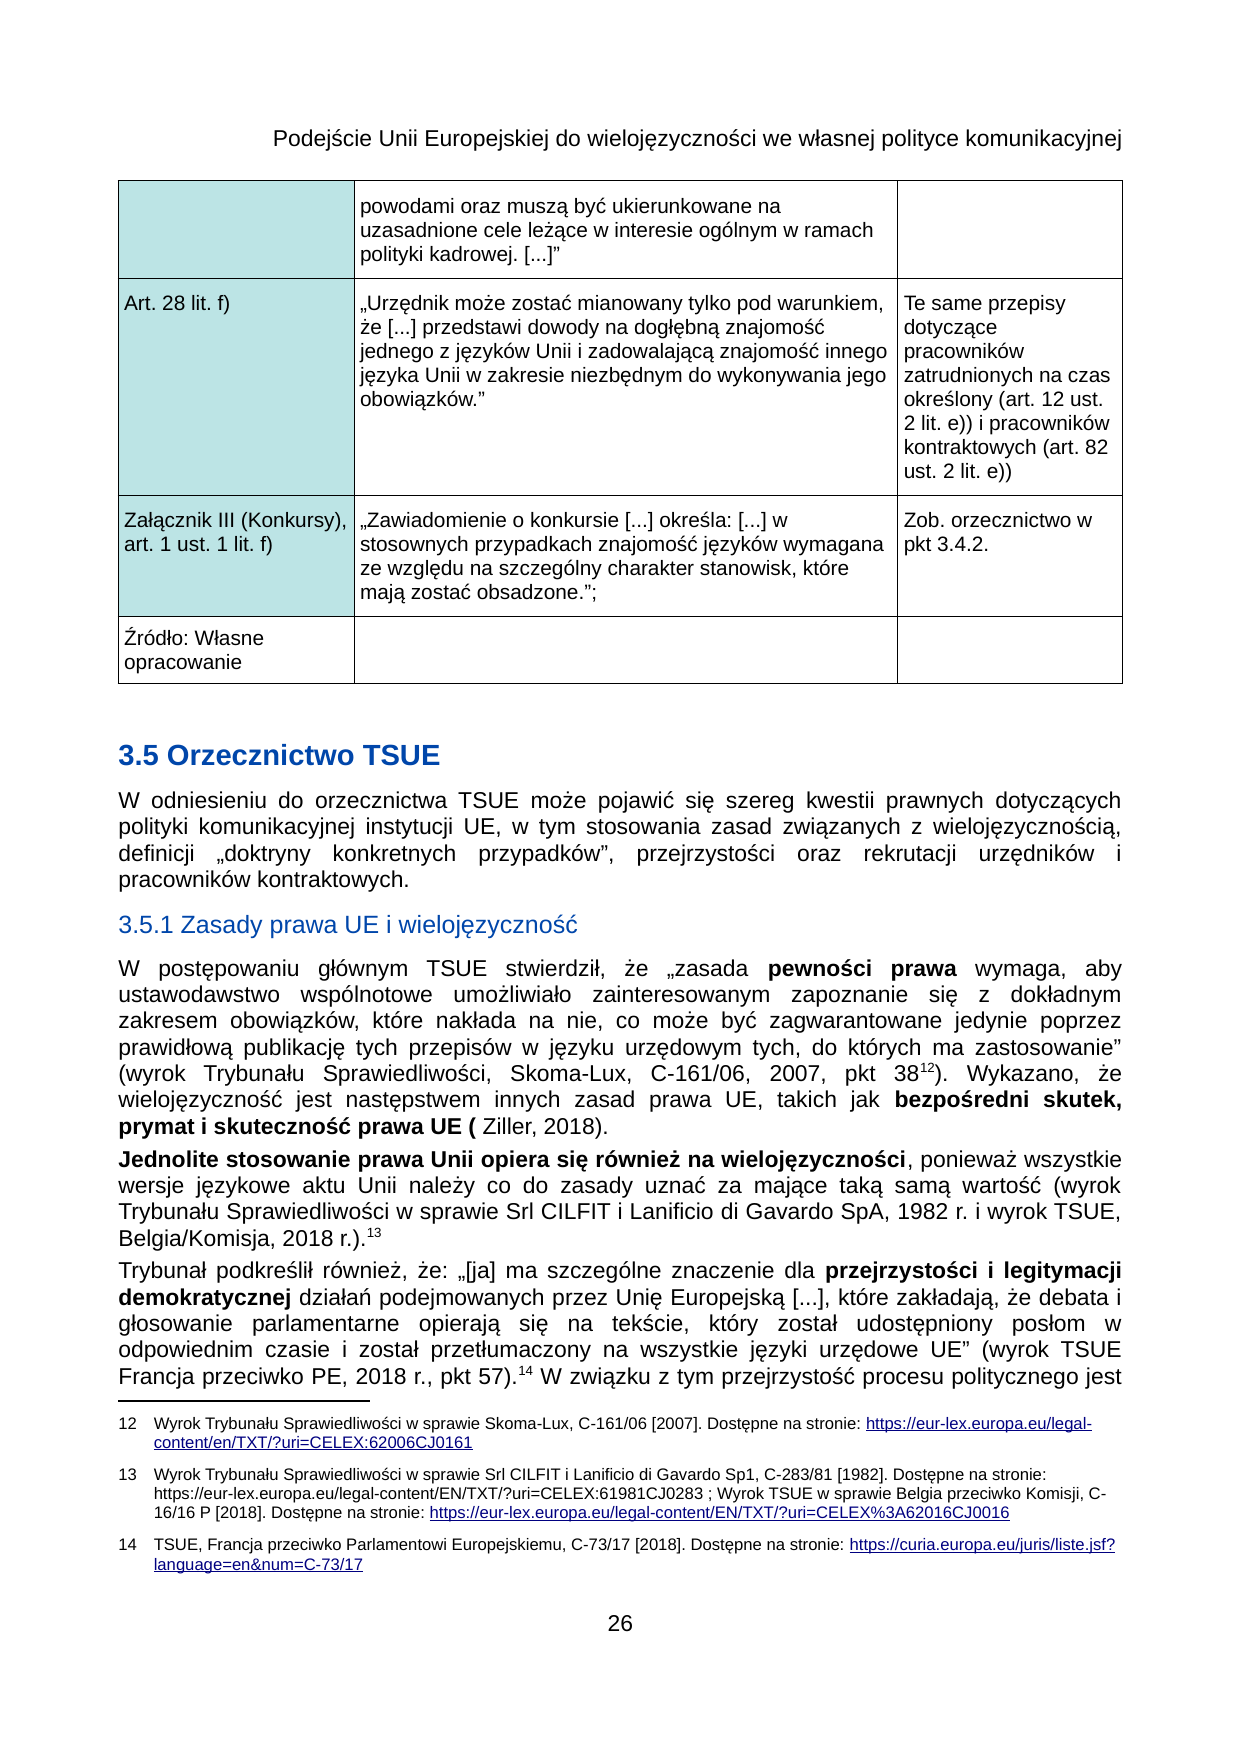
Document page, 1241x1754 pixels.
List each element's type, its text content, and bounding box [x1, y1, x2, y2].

table_cell Zob. orzecznictwo w pkt 3.4.2. [898, 496, 1122, 616]
text Wyrok Trybunału Sprawiedliwości w sprawie Skoma-Lux, C-161/06 [2007]. Dostępne na stronie: https://eur-lex.europa.eu/legal-content/en/TXT/?uri=CELEX:62006CJ0161 [118, 1413, 1122, 1452]
text W postępowaniu głównym TSUE stwierdził, że „zasada pewności prawa wymaga, aby ustawodawstwo wspólnotowe umożliwiało zainteresowanym zapoznanie się z dokładnym zakresem obowiązków, które nakłada na nie, co może być zagwarantowane jedynie poprzez prawidłową publikację tych przepisów w języku urzędowym tych, do których ma zastosowanie” (wyrok Trybunału Sprawiedliwości, Skoma-Lux, C-161/06, 2007, pkt 38). Wykazano, że wielojęzyczność jest następstwem innych zasad prawa UE, takich jak bezpośredni skutek, prymat i skuteczność prawa UE ( Ziller, 2018). [118, 954, 1122, 1139]
text Trybunał podkreślił również, że: „[ja] ma szczególne znaczenie dla przejrzystości i legitymacji demokratycznej działań podejmowanych przez Unię Europejską [...], które zakładają, że debata i głosowanie parlamentarne opierają się na tekście, który został udostępniony posłom w odpowiednim czasie i został przetłumaczony na wszystkie języki urzędowe UE” (wyrok TSUE Francja przeciwko PE, 2018 r., pkt 57). W związku z tym przejrzystość procesu politycznego jest [118, 1257, 1122, 1389]
text W odniesieniu do orzecznictwa TSUE może pojawić się szereg kwestii prawnych dotyczących polityki komunikacyjnej instytucji UE, w tym stosowania zasad związanych z wielojęzycznością, definicji „doktryny konkretnych przypadków”, przejrzystości oraz rekrutacji urzędników i pracowników kontraktowych. [118, 787, 1122, 892]
subtitle 3.5.1 Zasady prawa UE i wielojęzyczność [118, 910, 1122, 939]
table_cell [898, 617, 1122, 683]
text Wyrok Trybunału Sprawiedliwości w sprawie Srl CILFIT i Lanificio di Gavardo Sp1, C-283/81 [1982]. Dostępne na stronie: https://eur-lex.europa.eu/legal-content/EN/TXT/?uri=CELEX:61981CJ0283 ; Wyrok TSUE w sprawie Belgia przeciwko Komisji, C-16/16 P [2018]. Dostępne na stronie: https://eur-lex.europa.eu/legal-content/EN/TXT/?uri=CELEX%3A62016CJ0016 [118, 1465, 1122, 1522]
table_cell Źródło: Własne opracowanie [119, 617, 354, 683]
table_cell „Zawiadomienie o konkursie [...] określa: [...] w stosownych przypadkach znajomość języków wymagana ze względu na szczególny charakter stanowisk, które mają zostać obsadzone.”; [355, 496, 897, 616]
table_cell [119, 181, 354, 278]
table_cell Art. 28 lit. f) [119, 279, 354, 495]
table_cell [355, 617, 897, 683]
table_cell „Urzędnik może zostać mianowany tylko pod warunkiem, że [...] przedstawi dowody na dogłębną znajomość jednego z języków Unii i zadowalającą znajomość innego języka Unii w zakresie niezbędnym do wykonywania jego obowiązków.” [355, 279, 897, 495]
table_cell Te same przepisy dotyczące pracowników zatrudnionych na czas określony (art. 12 ust. 2 lit. e)) i pracowników kontraktowych (art. 82 ust. 2 lit. e)) [898, 279, 1122, 495]
text TSUE, Francja przeciwko Parlamentowi Europejskiemu, C-73/17 [2018]. Dostępne na stronie: https://curia.europa.eu/juris/liste.jsf?language=en&num=C-73/17 [118, 1535, 1122, 1573]
table_cell [898, 181, 1122, 278]
table_cell Załącznik III (Konkursy), art. 1 ust. 1 lit. f) [119, 496, 354, 616]
text Jednolite stosowanie prawa Unii opiera się również na wielojęzyczności, ponieważ wszystkie wersje językowe aktu Unii należy co do zasady uznać za mające taką samą wartość (wyrok Trybunału Sprawiedliwości w sprawie Srl CILFIT i Lanificio di Gavardo SpA, 1982 r. i wyrok TSUE, Belgia/Komisja, 2018 r.). [118, 1146, 1122, 1251]
subtitle 3.5 Orzecznictwo TSUE [118, 738, 1122, 771]
table_cell powodami oraz muszą być ukierunkowane na uzasadnione cele leżące w interesie ogólnym w ramach polityki kadrowej. [...]” [355, 181, 897, 278]
